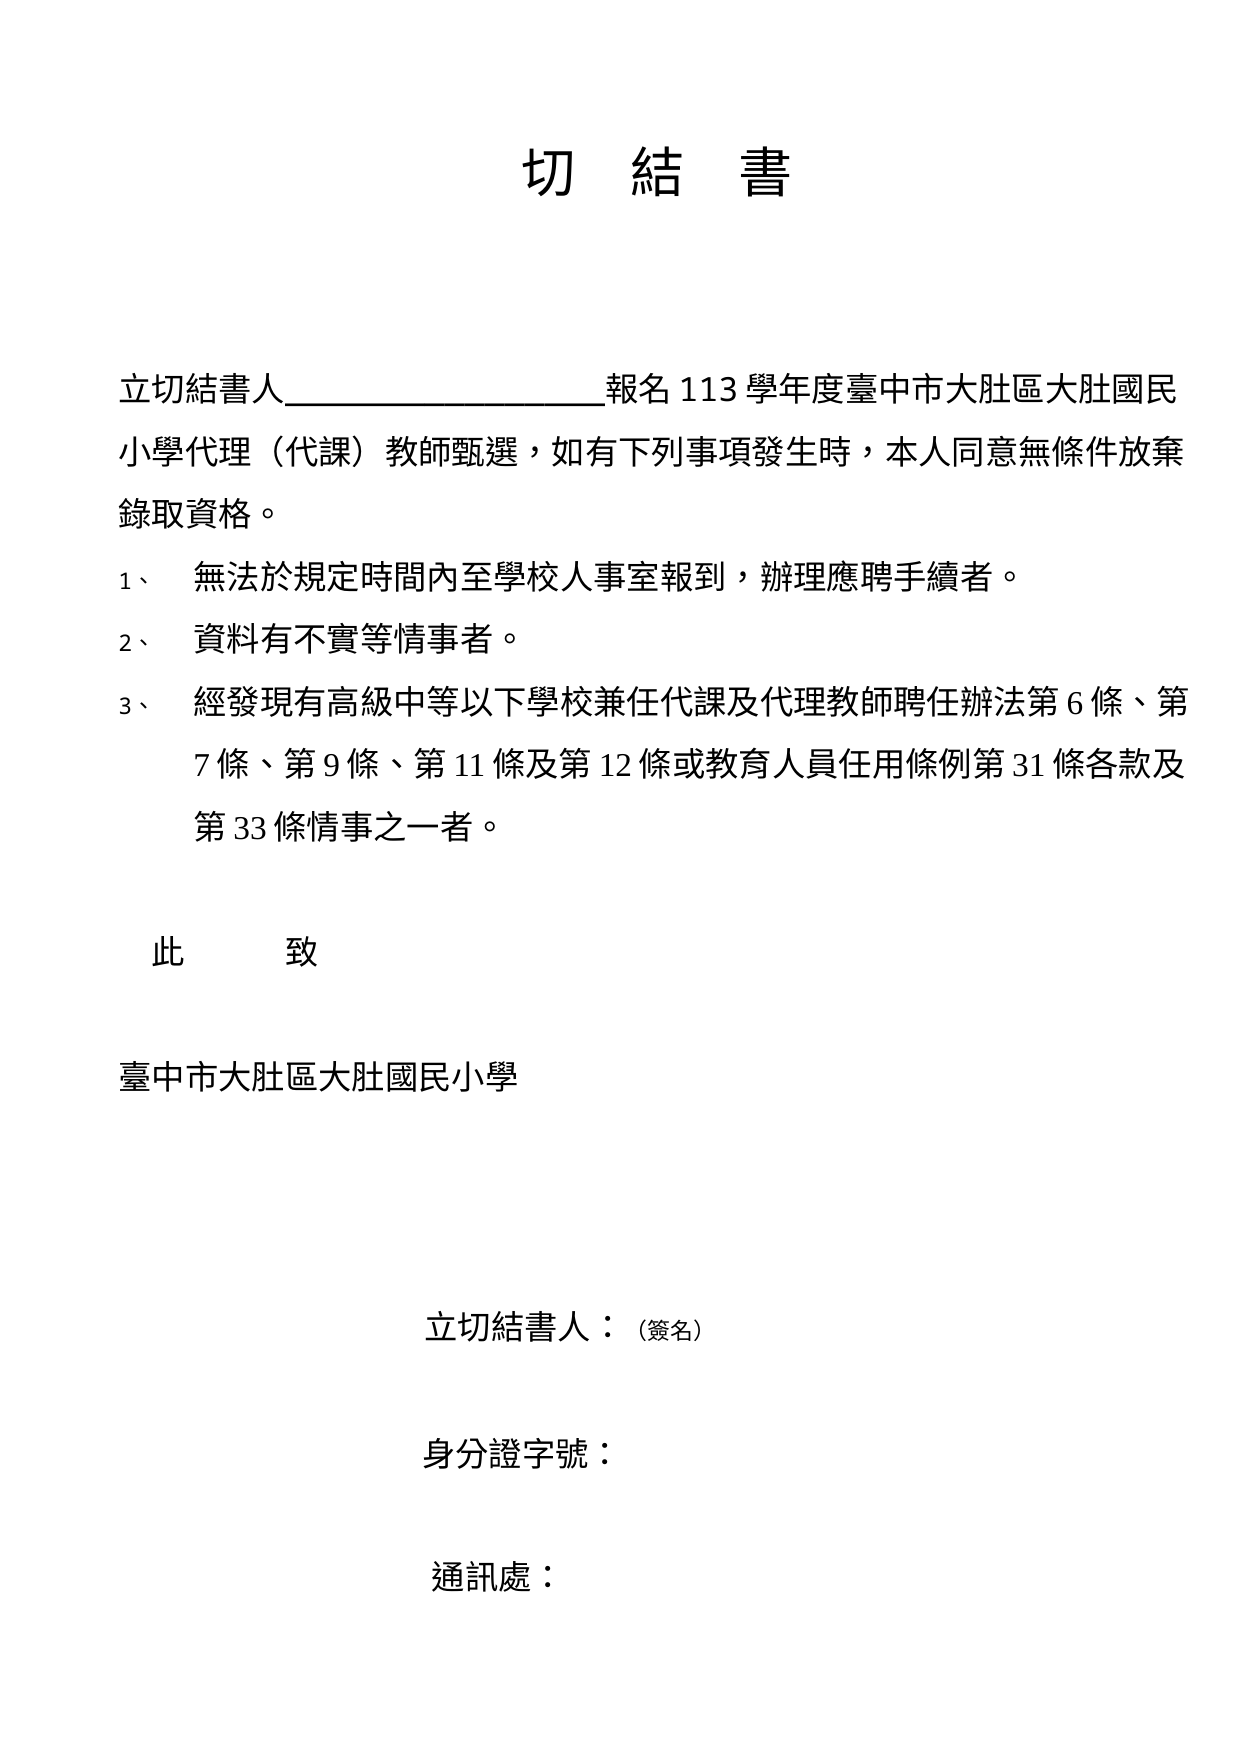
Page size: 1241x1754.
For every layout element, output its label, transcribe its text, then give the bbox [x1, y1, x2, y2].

text 此 致 [118, 908, 1196, 971]
list 資料有不實等情事者。 [118, 596, 1196, 658]
list 經發現有高級中等以下學校兼任代課及代理教師聘任辦法第6條、第7條、第9條、第11條及第12條或教育人員任用條例第31條各款及第33條情事之一者。 [118, 658, 1196, 846]
text 立切結書人：（簽名） [118, 1283, 1196, 1346]
text 切 結 書 [118, 96, 1196, 221]
text 臺中市大肚區大肚國民小學 [118, 1033, 1196, 1096]
list 無法於規定時間內至學校人事室報到，辦理應聘手續者。 [118, 533, 1196, 596]
text 身分證字號： [118, 1408, 1196, 1471]
text 立切結書人________________報名113學年度臺中市大肚區大肚國民小學代理（代課）教師甄選，如有下列事項發生時，本人同意無條件放棄錄取資格。 [118, 346, 1196, 533]
text 通訊處： [118, 1533, 1196, 1596]
